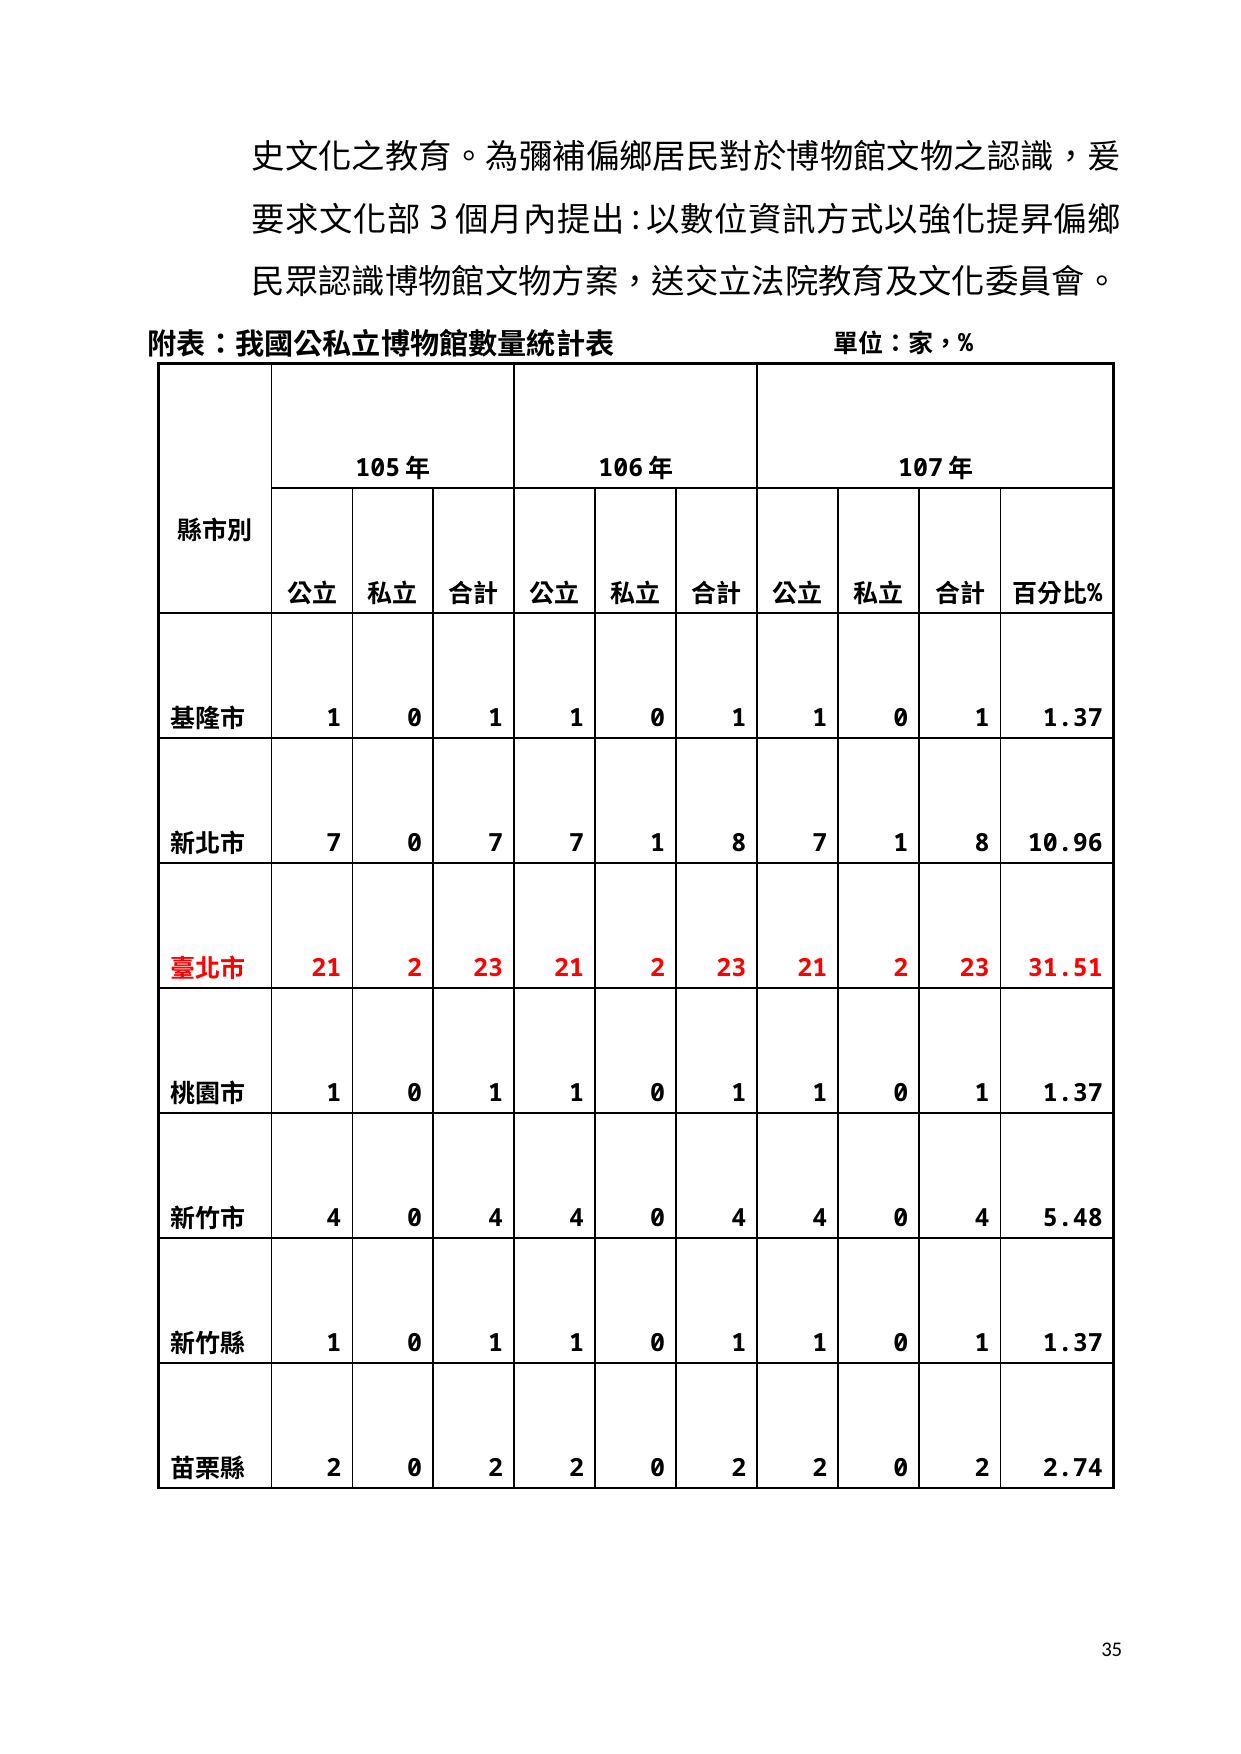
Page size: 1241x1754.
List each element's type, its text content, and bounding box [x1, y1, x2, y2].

table_cell 1 [677, 1239, 756, 1362]
table_cell 苗栗縣 [160, 1364, 271, 1487]
table_cell 臺北市 [160, 864, 271, 987]
table_cell 1 [272, 989, 352, 1112]
table_header 105年 [272, 365, 513, 487]
table_cell 4 [515, 1114, 594, 1237]
table_cell 1.37 [1001, 1239, 1112, 1362]
table_cell 0 [353, 1114, 432, 1237]
table_cell 1 [596, 739, 675, 862]
table_cell 0 [596, 989, 675, 1112]
table_cell 31.51 [1001, 864, 1112, 987]
table_cell 4 [272, 1114, 352, 1237]
text 附表：我國公私立博物館數量統計表 單位：家，% [147, 300, 1122, 362]
table_header 縣市別 [160, 365, 271, 612]
table_cell 5.48 [1001, 1114, 1112, 1237]
table_cell 1 [272, 1239, 352, 1362]
table_cell 23 [434, 864, 513, 987]
table_cell 2.74 [1001, 1364, 1112, 1487]
table_cell 1 [920, 1239, 1000, 1362]
table_cell 1 [434, 1239, 513, 1362]
table_cell 1 [434, 989, 513, 1112]
table_cell 4 [758, 1114, 837, 1237]
table_cell 0 [353, 989, 432, 1112]
table_cell 1 [920, 989, 1000, 1112]
table_cell 0 [839, 989, 918, 1112]
table_cell 基隆市 [160, 614, 271, 737]
table_cell 7 [434, 739, 513, 862]
table_cell 1 [758, 989, 837, 1112]
table_cell 23 [920, 864, 1000, 987]
table_cell 百分比% [1001, 489, 1112, 612]
table_cell 2 [272, 1364, 352, 1487]
table_cell 0 [839, 1239, 918, 1362]
table_cell 私立 [839, 489, 918, 612]
table_cell 1 [920, 614, 1000, 737]
table_cell 0 [839, 1364, 918, 1487]
table_cell 0 [596, 1364, 675, 1487]
table_cell 私立 [596, 489, 675, 612]
table_cell 1 [434, 614, 513, 737]
table_cell 0 [596, 614, 675, 737]
table_cell 0 [839, 614, 918, 737]
table_cell 4 [920, 1114, 1000, 1237]
table_cell 2 [353, 864, 432, 987]
table_cell 23 [677, 864, 756, 987]
table_header 107年 [758, 365, 1112, 487]
table_cell 7 [515, 739, 594, 862]
table_cell 1 [515, 989, 594, 1112]
table_cell 21 [758, 864, 837, 987]
table_cell 公立 [758, 489, 837, 612]
table_cell 1 [677, 614, 756, 737]
table_cell 10.96 [1001, 739, 1112, 862]
table_cell 合計 [434, 489, 513, 612]
table_cell 1 [758, 1239, 837, 1362]
table_cell 8 [677, 739, 756, 862]
table_cell 新竹市 [160, 1114, 271, 1237]
table_cell 2 [677, 1364, 756, 1487]
table_cell 7 [758, 739, 837, 862]
table_cell 1 [515, 1239, 594, 1362]
table_cell 0 [353, 614, 432, 737]
table_cell 1 [839, 739, 918, 862]
table_cell 2 [839, 864, 918, 987]
table_cell 2 [515, 1364, 594, 1487]
table_cell 1.37 [1001, 614, 1112, 737]
table_cell 1.37 [1001, 989, 1112, 1112]
table_cell 合計 [920, 489, 1000, 612]
table_header 106年 [515, 365, 756, 487]
table_cell 4 [677, 1114, 756, 1237]
table_cell 21 [515, 864, 594, 987]
table_cell 0 [353, 739, 432, 862]
table_cell 桃園市 [160, 989, 271, 1112]
table_cell 2 [434, 1364, 513, 1487]
text 史文化之教育。為彌補偏鄉居民對於博物館文物之認識，爰要求文化部3個月內提出:以數位資訊方式以強化提昇偏鄉民眾認識博物館文物方案，送交立法院教育及文化委員會。 [185, 112, 1122, 300]
table_cell 8 [920, 739, 1000, 862]
table_cell 0 [353, 1364, 432, 1487]
table_cell 1 [515, 614, 594, 737]
table_cell 1 [677, 989, 756, 1112]
table_cell 2 [920, 1364, 1000, 1487]
table_cell 0 [596, 1114, 675, 1237]
table_cell 新竹縣 [160, 1239, 271, 1362]
table_cell 2 [758, 1364, 837, 1487]
table_cell 公立 [515, 489, 594, 612]
table_cell 1 [272, 614, 352, 737]
table_cell 私立 [353, 489, 432, 612]
table_cell 新北市 [160, 739, 271, 862]
table_cell 4 [434, 1114, 513, 1237]
table_cell 7 [272, 739, 352, 862]
table_cell 21 [272, 864, 352, 987]
table_cell 0 [353, 1239, 432, 1362]
table_cell 0 [839, 1114, 918, 1237]
table_cell 公立 [272, 489, 352, 612]
table_cell 1 [758, 614, 837, 737]
table_cell 2 [596, 864, 675, 987]
table_cell 合計 [677, 489, 756, 612]
table_cell 0 [596, 1239, 675, 1362]
